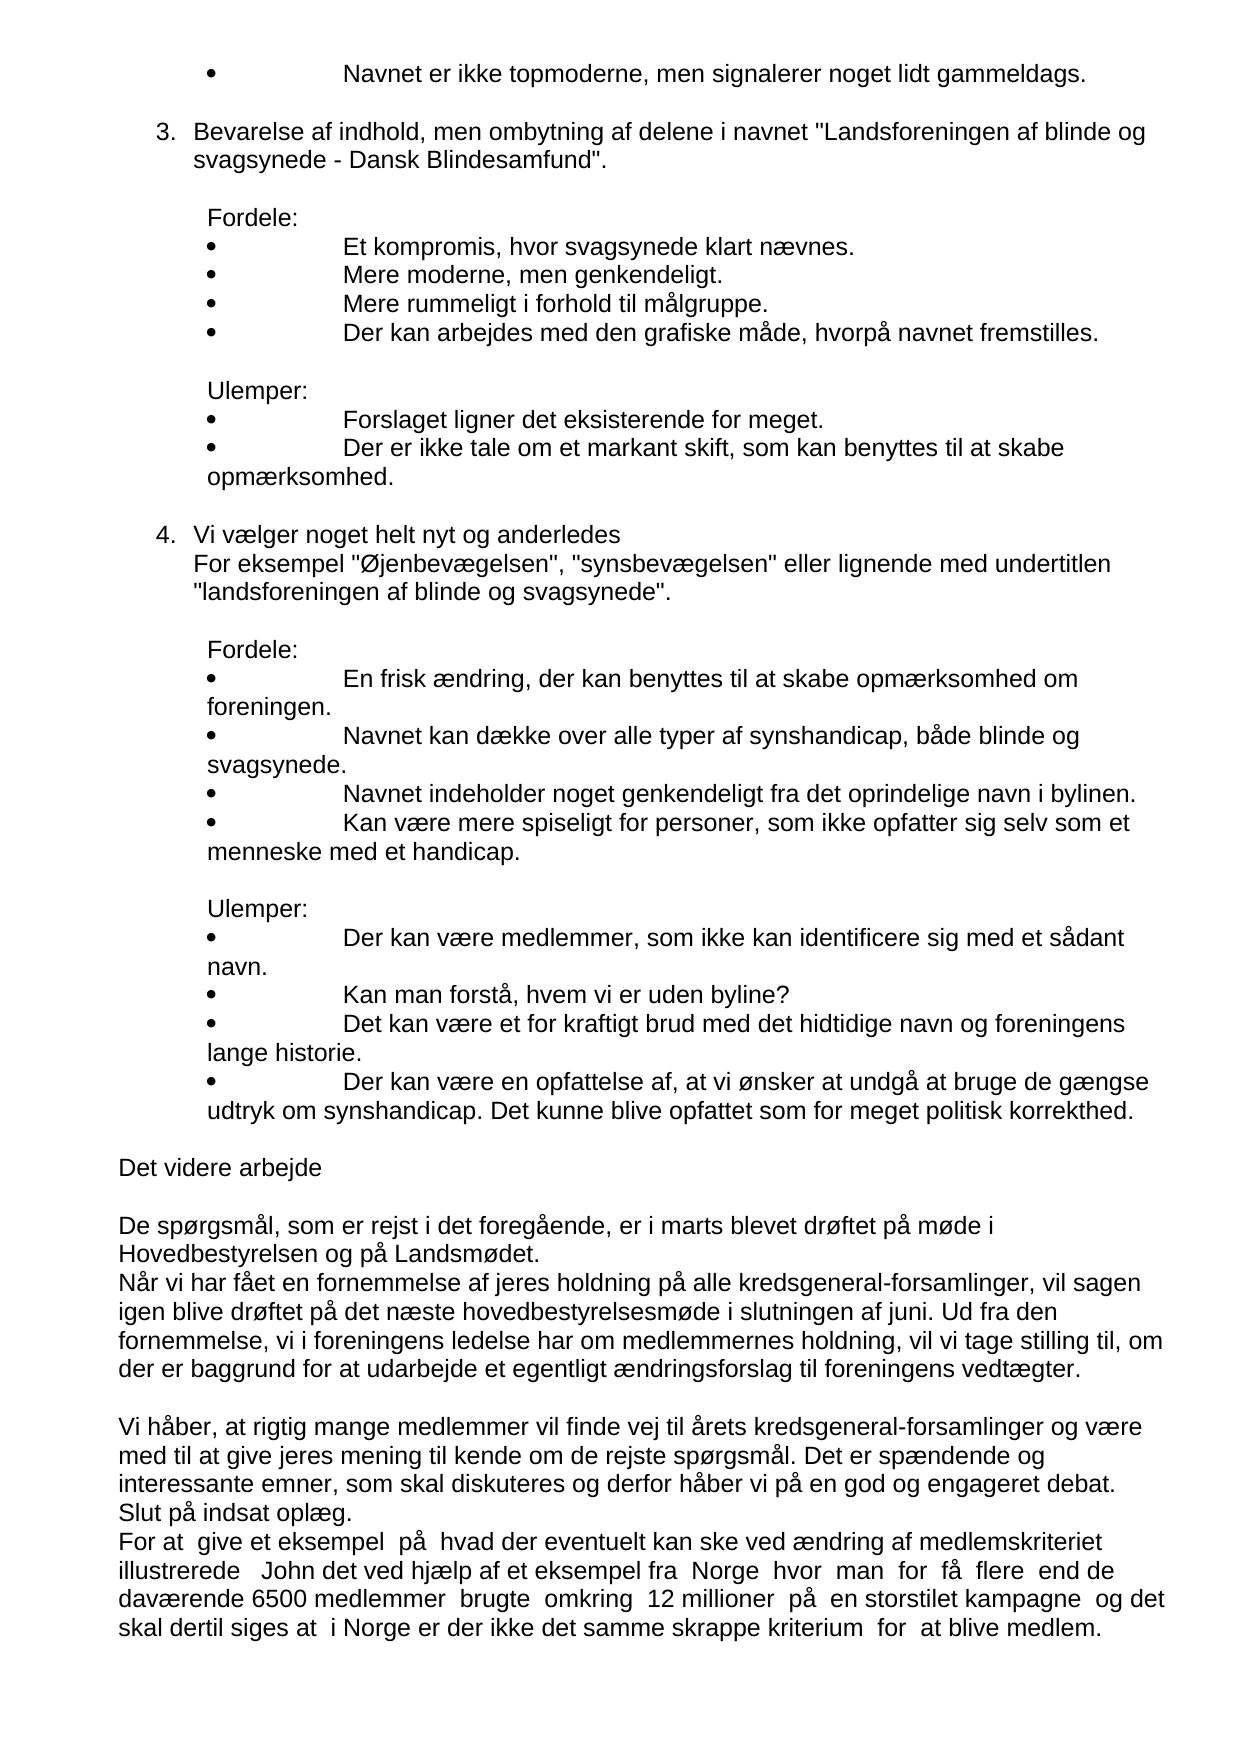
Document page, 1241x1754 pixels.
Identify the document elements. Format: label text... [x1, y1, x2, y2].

text Ulemper: [207, 376, 1181, 404]
list Navnet er ikke topmoderne, men signalerer noget lidt gammeldags. [207, 59, 1181, 88]
text Fordele: [207, 203, 1181, 232]
text Det videre arbejde [118, 1153, 1181, 1182]
list Bevarelse af indhold, men ombytning af delene i navnet "Landsforeningen af blinde og svagsynede - Dansk Blindesamfund". [156, 117, 1181, 174]
list En frisk ændring, der kan benyttes til at skabe opmærksomhed om foreningen. [207, 663, 1181, 721]
text Fordele: [207, 635, 1181, 663]
list Forslaget ligner det eksisterende for meget. [207, 404, 1181, 433]
text Ulemper: [207, 894, 1181, 923]
text For at give et eksempel på hvad der eventuelt kan ske ved ændring af medlemskriteriet illustrerede John det ved hjælp af et eksempel fra Norge hvor man for få flere end de daværende 6500 medlemmer brugte omkring 12 millioner på en storstilet kampagne og det skal dertil siges at i Norge er der ikke det samme skrappe kriterium for at blive medlem. [118, 1527, 1181, 1642]
text Vi håber, at rigtig mange medlemmer vil finde vej til årets kredsgeneral-forsamlinger og være med til at give jeres mening til kende om de rejste spørgsmål. Det er spændende og interessante emner, som skal diskuteres og derfor håber vi på en god og engageret debat. [118, 1412, 1181, 1498]
list Kan være mere spiseligt for personer, som ikke opfatter sig selv som et menneske med et handicap. [207, 808, 1181, 865]
text Slut på indsat oplæg. [118, 1498, 1181, 1527]
list For eksempel "Øjenbevægelsen", "synsbevægelsen" eller lignende med undertitlen "landsforeningen af blinde og svagsynede". [193, 548, 1181, 606]
list Vi vælger noget helt nyt og anderledes [156, 520, 1181, 548]
text De spørgsmål, som er rejst i det foregående, er i marts blevet drøftet på møde i Hovedbestyrelsen og på Landsmødet. [118, 1211, 1181, 1268]
text Når vi har fået en fornemmelse af jeres holdning på alle kredsgeneral-forsamlinger, vil sagen igen blive drøftet på det næste hovedbestyrelsesmøde i slutningen af juni. Ud fra den fornemmelse, vi i foreningens ledelse har om medlemmernes holdning, vil vi tage stilling til, om der er baggrund for at udarbejde et egentligt ændringsforslag til foreningens vedtægter. [118, 1268, 1181, 1383]
list Der kan være medlemmer, som ikke kan identificere sig med et sådant navn. [207, 923, 1181, 980]
list Der kan arbejdes med den grafiske måde, hvorpå navnet fremstilles. [207, 318, 1181, 347]
list Mere moderne, men genkendeligt. [207, 261, 1181, 289]
list Et kompromis, hvor svagsynede klart nævnes. [207, 232, 1181, 261]
list Kan man forstå, hvem vi er uden byline? [207, 980, 1181, 1009]
list Der er ikke tale om et markant skift, som kan benyttes til at skabe opmærksomhed. [207, 433, 1181, 491]
list Det kan være et for kraftigt brud med det hidtidige navn og foreningens lange historie. [207, 1009, 1181, 1067]
list Der kan være en opfattelse af, at vi ønsker at undgå at bruge de gængse udtryk om synshandicap. Det kunne blive opfattet som for meget politisk korrekthed. [207, 1067, 1181, 1124]
list Navnet indeholder noget genkendeligt fra det oprindelige navn i bylinen. [207, 779, 1181, 808]
list Navnet kan dække over alle typer af synshandicap, både blinde og svagsynede. [207, 721, 1181, 779]
list Mere rummeligt i forhold til målgruppe. [207, 289, 1181, 318]
